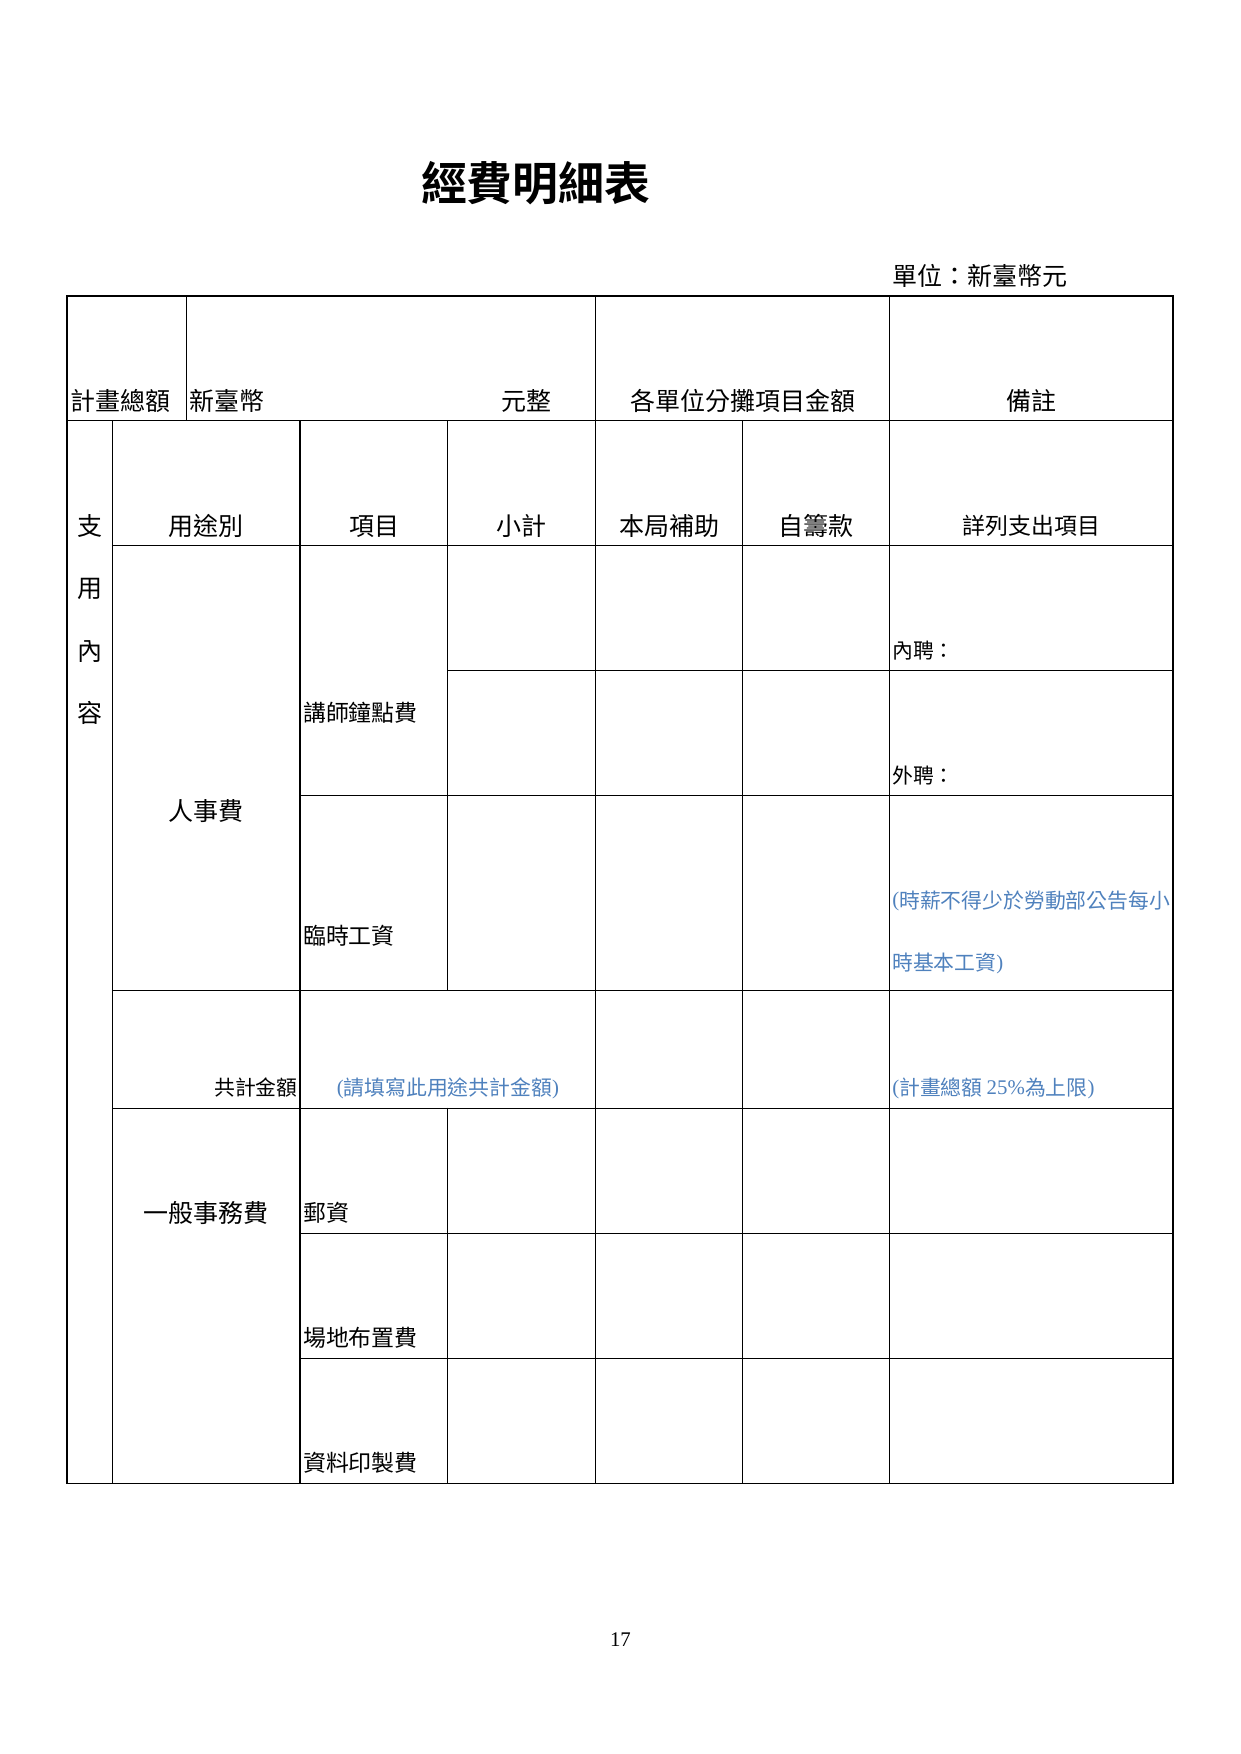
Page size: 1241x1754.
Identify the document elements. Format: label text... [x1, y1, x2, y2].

table_cell [596, 1359, 742, 1483]
table_cell [743, 991, 889, 1108]
table_cell 臨時工資 [301, 796, 447, 990]
table_cell [743, 671, 889, 795]
table_cell [596, 796, 742, 990]
table_cell 場地布置費 [301, 1234, 447, 1358]
table_cell [743, 1109, 889, 1233]
table_cell 內聘： [890, 546, 1172, 670]
table_cell (請填寫此用途共計金額) [301, 991, 595, 1108]
table_cell (時薪不得少於勞動部公告每小時基本工資) [890, 796, 1172, 990]
table_header 單位：新臺幣元 [889, 108, 1173, 295]
table_cell 項目 [301, 421, 447, 545]
table_cell [596, 1234, 742, 1358]
table_cell [890, 1234, 1172, 1358]
table_cell [890, 1359, 1172, 1483]
table_cell 郵資 [301, 1109, 447, 1233]
table_cell [596, 1109, 742, 1233]
table_cell 詳列支出項目 [890, 421, 1172, 545]
table_cell 自籌款 [743, 421, 889, 545]
table_cell (計畫總額25%為上限) [890, 991, 1172, 1108]
table_cell [743, 546, 889, 670]
table_cell 備註 [890, 297, 1172, 420]
table_cell 支用內容 [68, 421, 112, 1483]
table_cell 新臺幣 元整 [187, 297, 595, 420]
table_cell [448, 1234, 595, 1358]
table_cell [743, 1359, 889, 1483]
table_cell [596, 546, 742, 670]
table_cell [596, 671, 742, 795]
table_cell 共計金額 [113, 991, 299, 1108]
table_cell [448, 796, 595, 990]
table_cell 講師鐘點費 [301, 546, 447, 795]
table_cell 資料印製費 [301, 1359, 447, 1483]
table_cell 各單位分攤項目金額 [596, 297, 889, 420]
table_cell [448, 1359, 595, 1483]
table_cell 用途別 [113, 421, 299, 545]
table_cell 外聘： [890, 671, 1172, 795]
table_header 經費明細表 [67, 108, 889, 295]
table_cell [890, 1109, 1172, 1233]
table_cell [743, 1234, 889, 1358]
table_cell [448, 671, 595, 795]
table_cell [448, 1109, 595, 1233]
table_cell [743, 796, 889, 990]
table_cell 人事費 [113, 546, 299, 990]
table_cell [448, 546, 595, 670]
table_cell 計畫總額 [68, 297, 186, 420]
table_cell [596, 991, 742, 1108]
table_cell 本局補助 [596, 421, 742, 545]
table_cell 一般事務費 [113, 1109, 299, 1483]
table_cell 小計 [448, 421, 595, 545]
